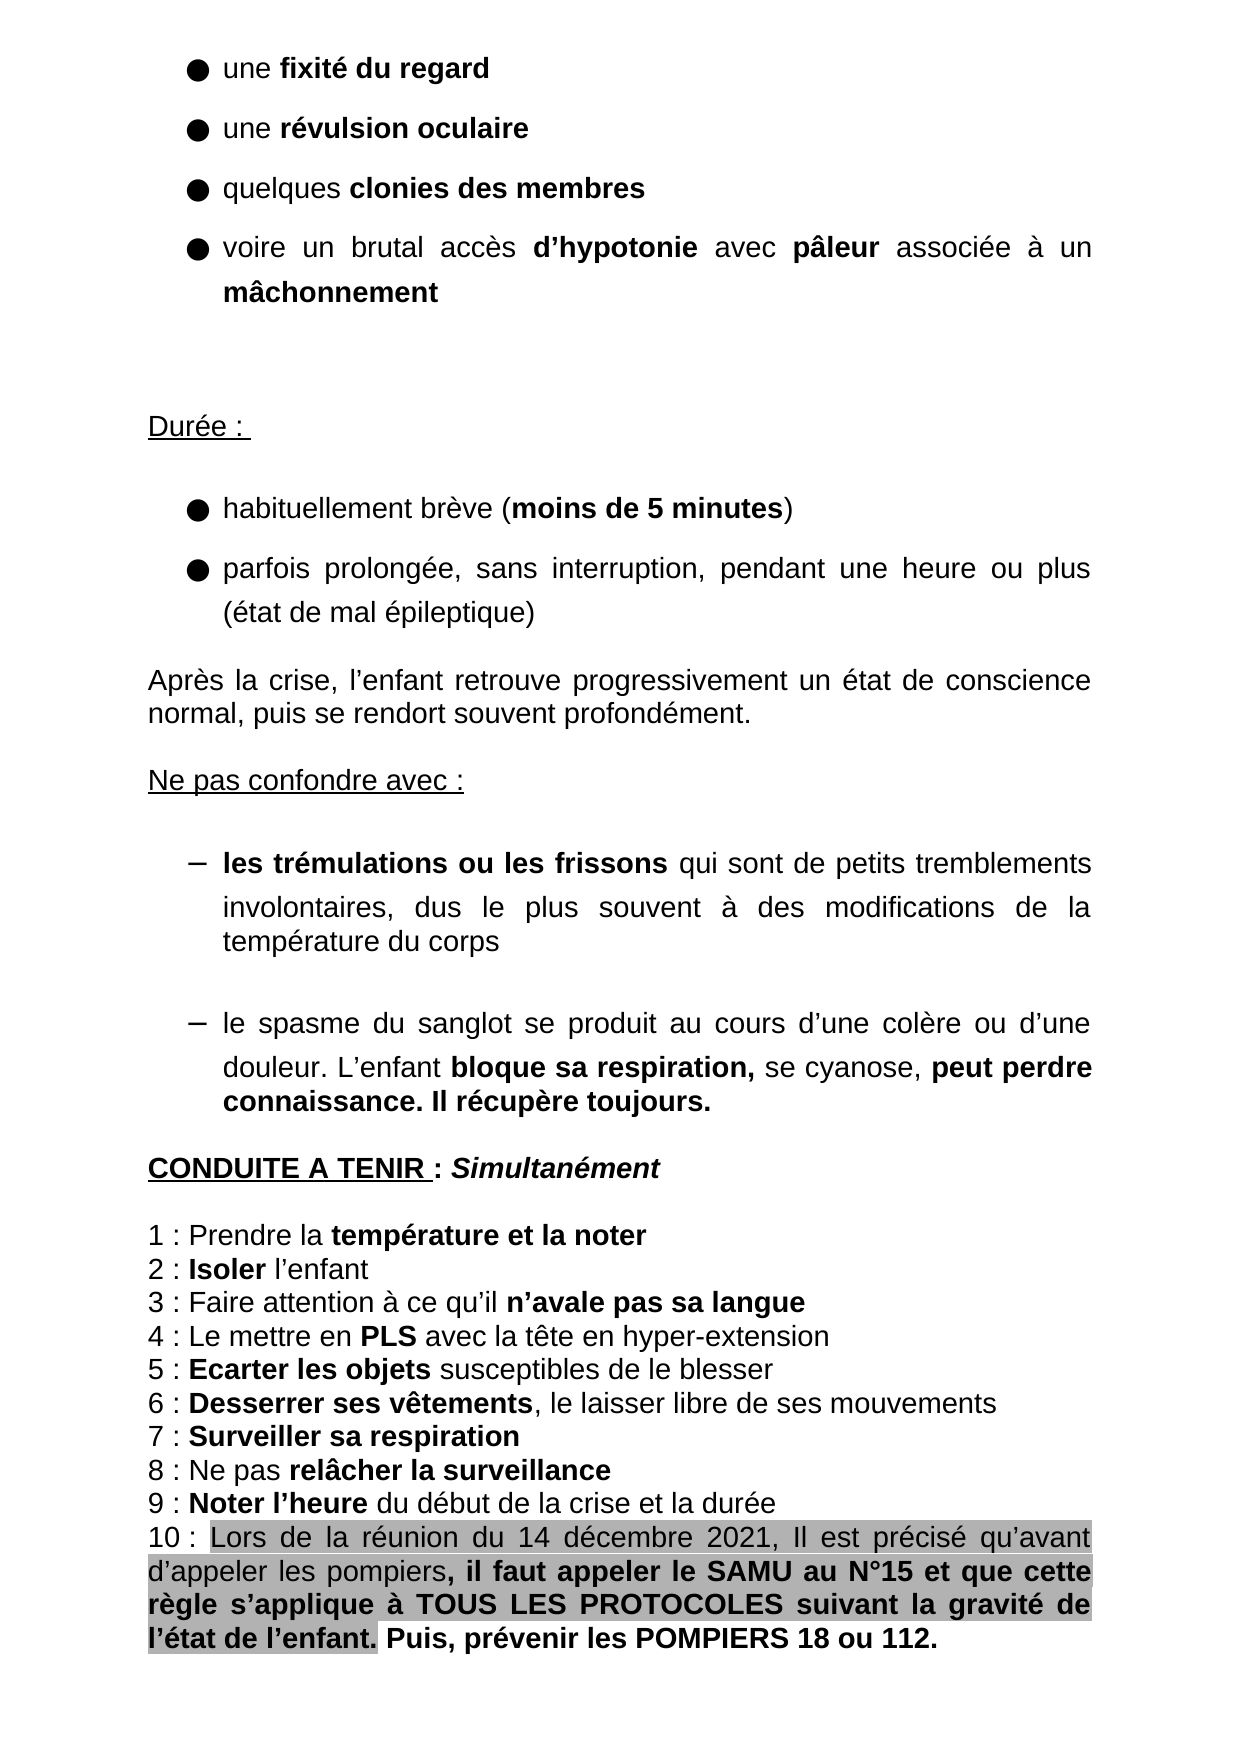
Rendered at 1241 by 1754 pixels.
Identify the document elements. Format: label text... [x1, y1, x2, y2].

text Durée : [148, 409, 1092, 442]
list une révulsion oculaire [185, 95, 1092, 155]
list le spasme du sanglot se produit au cours d’une colère ou d’une douleur. L’enfant bloque sa respiration, se cyanose, peut perdre connaissance. Il récupère toujours. [185, 991, 1092, 1117]
list une fixité du regard [185, 35, 1092, 95]
text 4 : Le mettre en PLS avec la tête en hyper-extension [148, 1319, 1092, 1352]
text 1 : Prendre la température et la noter [148, 1218, 1092, 1252]
text 6 : Desserrer ses vêtements, le laisser libre de ses mouvements [148, 1386, 1092, 1419]
text 10 : Lors de la réunion du 14 décembre 2021, Il est précisé qu’avant d’appeler les pompiers, il faut appeler le SAMU au N°15 et que cette règle s’applique à TOUS LES PROTOCOLES suivant la gravité de l’état de l’enfant. Puis, prévenir les POMPIERS 18 ou 112. [148, 1520, 1092, 1654]
text Après la crise, l’enfant retrouve progressivement un état de conscience normal, puis se rendort souvent profondément. [148, 662, 1092, 729]
text 5 : Ecarter les objets susceptibles de le blesser [148, 1352, 1092, 1386]
text 8 : Ne pas relâcher la surveillance [148, 1453, 1092, 1486]
text 3 : Faire attention à ce qu’il n’avale pas sa langue [148, 1285, 1092, 1319]
text 9 : Noter l’heure du début de la crise et la durée [148, 1486, 1092, 1520]
list parfois prolongée, sans interruption, pendant une heure ou plus (état de mal épileptique) [185, 536, 1092, 629]
text 7 : Surveiller sa respiration [148, 1419, 1092, 1453]
text Ne pas confondre avec : [148, 763, 1092, 797]
list voire un brutal accès d’hypotonie avec pâleur associée à un mâchonnement [185, 215, 1092, 308]
list quelques clonies des membres [185, 155, 1092, 215]
text CONDUITE A TENIR : Simultanément [148, 1151, 1092, 1184]
list habituellement brève (moins de 5 minutes) [185, 476, 1092, 536]
text 2 : Isoler l’enfant [148, 1252, 1092, 1285]
list les trémulations ou les frissons qui sont de petits tremblements involontaires, dus le plus souvent à des modifications de la température du corps [185, 830, 1092, 957]
